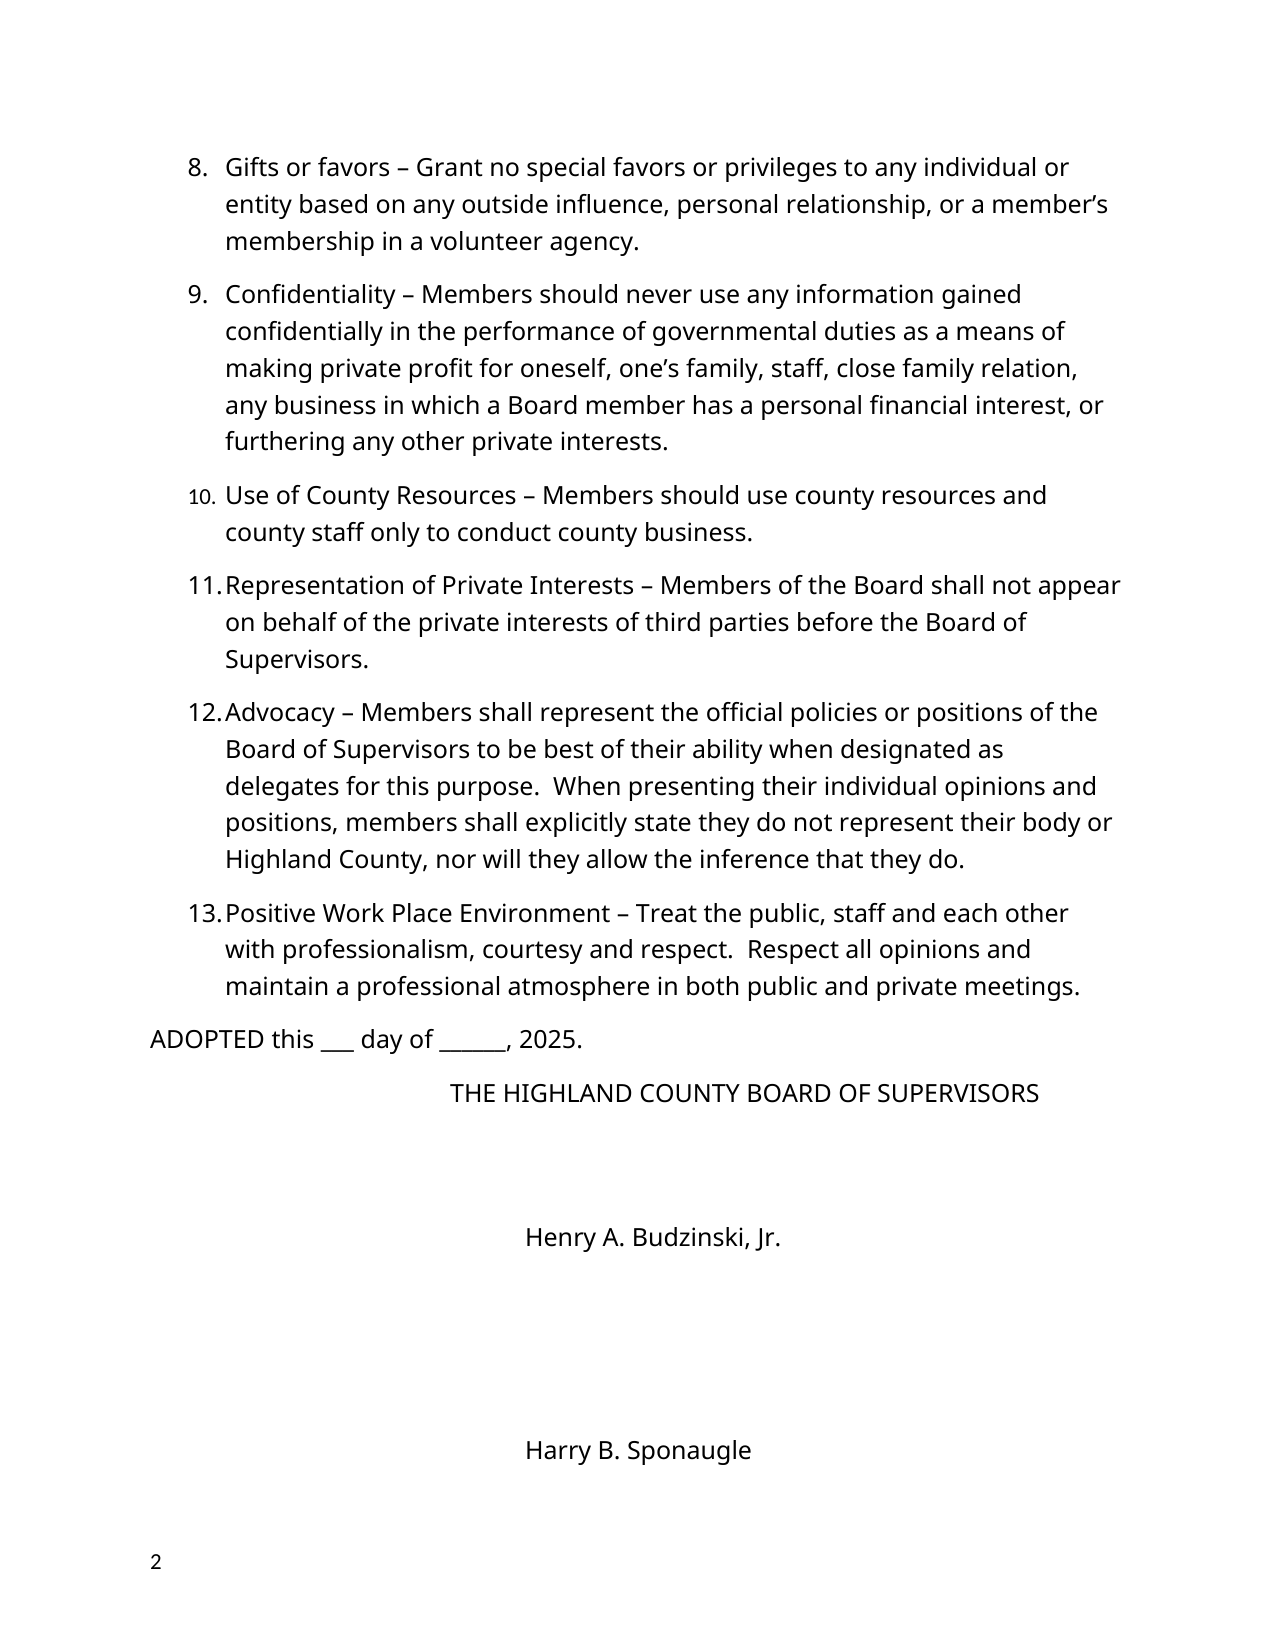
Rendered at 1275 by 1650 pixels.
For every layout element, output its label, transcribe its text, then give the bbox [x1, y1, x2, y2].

list Use of County Resources – Members should use county resources and county staff only to conduct county business. [187, 477, 1125, 548]
list Representation of Private Interests – Members of the Board shall not appear on behalf of the private interests of third parties before the Board of Supervisors. [187, 568, 1125, 675]
text ADOPTED this ___ day of ______, 2025. [150, 1022, 1125, 1056]
list Henry A. Budzinski, Jr. [225, 1219, 1125, 1253]
list Advocacy – Members shall represent the official policies or positions of the Board of Supervisors to be best of their ability when designated as delegates for this purpose. When presenting their individual opinions and positions, members shall explicitly state they do not represent their body or Highland County, nor will they allow the inference that they do. [187, 695, 1125, 876]
text THE HIGHLAND COUNTY BOARD OF SUPERVISORS [150, 1076, 1125, 1146]
list Harry B. Sponaugle [450, 1433, 1125, 1467]
list Gifts or favors – Grant no special favors or privileges to any individual or entity based on any outside influence, personal relationship, or a member’s membership in a volunteer agency. [187, 150, 1125, 258]
list Confidentiality – Members should never use any information gained confidentially in the performance of governmental duties as a means of making private profit for oneself, one’s family, staff, close family relation, any business in which a Board member has a personal financial interest, or furthering any other private interests. [187, 277, 1125, 458]
list Positive Work Place Environment – Treat the public, staff and each other with professionalism, courtesy and respect. Respect all opinions and maintain a professional atmosphere in both public and private meetings. [187, 895, 1125, 1003]
